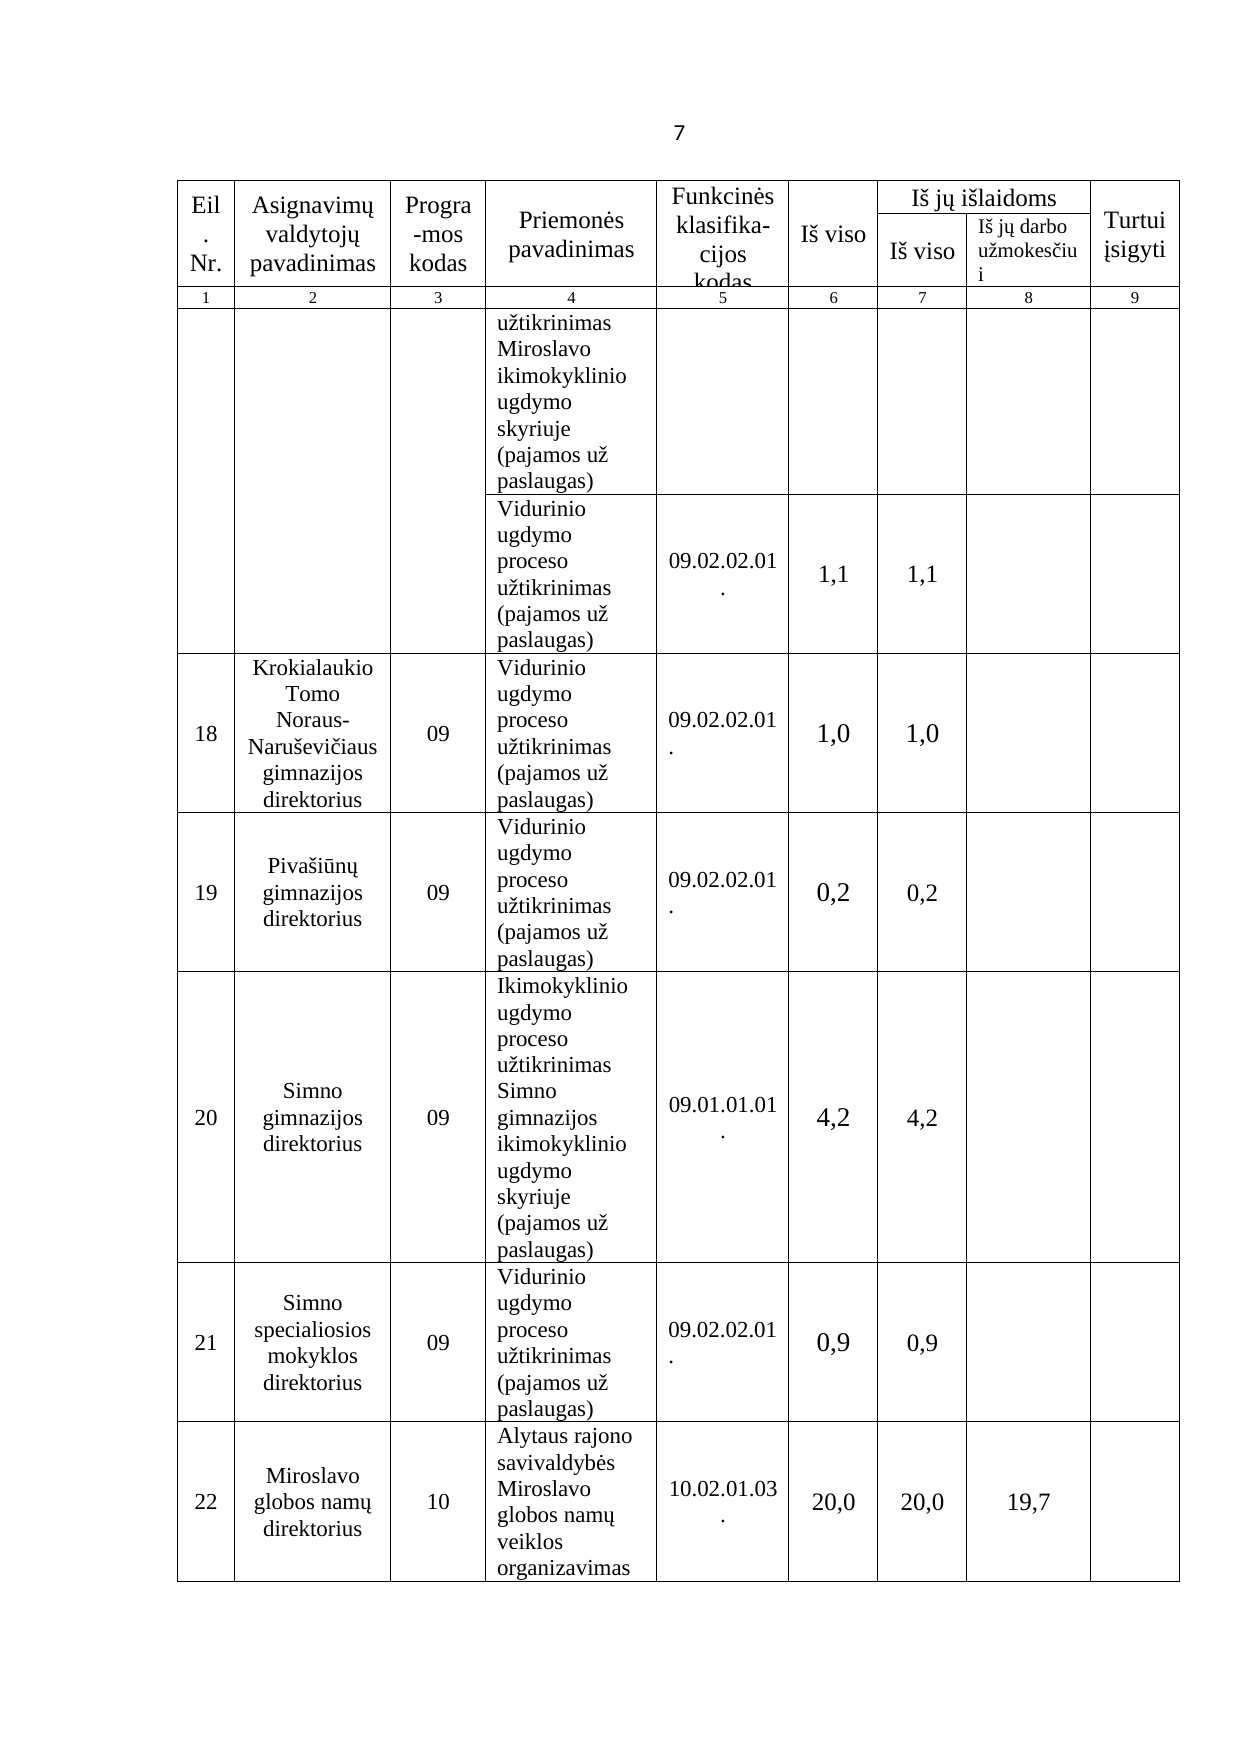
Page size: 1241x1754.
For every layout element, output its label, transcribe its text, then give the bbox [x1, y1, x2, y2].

table_cell [967, 1263, 1090, 1421]
table_cell [1091, 654, 1179, 812]
table_cell Iš jų darbo užmokesčiui [967, 214, 1090, 286]
table_cell 09 [391, 813, 485, 971]
table_cell 0,2 [878, 813, 966, 971]
table_cell 19 [178, 813, 234, 971]
table_cell 19,7 [967, 1422, 1090, 1581]
table_cell 20,0 [878, 1422, 966, 1581]
table_cell 09.02.02.01. [657, 1263, 788, 1421]
table_cell [967, 654, 1090, 812]
table_cell [178, 309, 234, 653]
table_cell 7 [878, 287, 966, 308]
table_cell 9 [1091, 287, 1179, 308]
table_cell [967, 813, 1090, 971]
table_header Eil. Nr. [178, 181, 234, 286]
table_cell Iš viso [878, 214, 966, 286]
table_cell [967, 495, 1090, 653]
table_cell 09.02.02.01. [657, 495, 788, 653]
table_cell 09.02.02.01. [657, 813, 788, 971]
table_cell 10.02.01.03. [657, 1422, 788, 1581]
table_cell [789, 309, 877, 494]
table_cell 09 [391, 1263, 485, 1421]
table_cell 22 [178, 1422, 234, 1581]
table_cell 1 [178, 287, 234, 308]
table_cell [967, 972, 1090, 1262]
table_cell 4 [486, 287, 656, 308]
table_cell 21 [178, 1263, 234, 1421]
table_cell Simno gimnazijos direktorius [235, 972, 390, 1262]
table_cell 1,0 [878, 654, 966, 812]
table_cell [235, 309, 390, 653]
table_cell 1,1 [789, 495, 877, 653]
table_cell 0,2 [789, 813, 877, 971]
table_cell [1091, 1422, 1179, 1581]
table_cell Vidurinio ugdymo proceso užtikrinimas (pajamos už paslaugas) [486, 813, 656, 971]
table_header Iš jų išlaidoms [878, 181, 1090, 213]
table_cell užtikrinimas Miroslavo ikimokyklinio ugdymo skyriuje (pajamos už paslaugas) [486, 309, 656, 494]
table_cell 2 [235, 287, 390, 308]
table_cell Vidurinio ugdymo proceso užtikrinimas (pajamos už paslaugas) [486, 654, 656, 812]
table_cell [1091, 309, 1179, 494]
table_header Turtui įsigyti [1091, 181, 1179, 286]
table_cell 20,0 [789, 1422, 877, 1581]
table_cell 0,9 [789, 1263, 877, 1421]
table_cell 10 [391, 1422, 485, 1581]
table_cell 8 [967, 287, 1090, 308]
table_cell 09.01.01.01. [657, 972, 788, 1262]
table_cell Vidurinio ugdymo proceso užtikrinimas (pajamos už paslaugas) [486, 1263, 656, 1421]
table_header Asignavimų valdytojų pavadinimas [235, 181, 390, 286]
table_cell [1091, 1263, 1179, 1421]
table_cell Ikimokyklinio ugdymo proceso užtikrinimas Simno gimnazijos ikimokyklinio ugdymo skyriuje (pajamos už paslaugas) [486, 972, 656, 1262]
table_cell 1,1 [878, 495, 966, 653]
table_cell 4,2 [789, 972, 877, 1262]
table_cell [391, 309, 485, 653]
table_header Iš viso [789, 181, 877, 286]
table_cell 09.02.02.01. [657, 654, 788, 812]
table_cell 1,0 [789, 654, 877, 812]
table_cell 09 [391, 654, 485, 812]
table_header Funkcinės klasifika-cijos kodas [657, 181, 788, 286]
table_cell [878, 309, 966, 494]
table_cell 20 [178, 972, 234, 1262]
table_cell 0,9 [878, 1263, 966, 1421]
table_cell Pivašiūnų gimnazijos direktorius [235, 813, 390, 971]
table_header Progra-mos kodas [391, 181, 485, 286]
table_header Priemonės pavadinimas [486, 181, 656, 286]
table_cell Alytaus rajono savivaldybės Miroslavo globos namų veiklos organizavimas [486, 1422, 656, 1581]
table_cell [657, 309, 788, 494]
table_cell 18 [178, 654, 234, 812]
table_cell [1091, 813, 1179, 971]
table_cell 3 [391, 287, 485, 308]
table_cell Krokialaukio Tomo Noraus-Naruševičiaus gimnazijos direktorius [235, 654, 390, 812]
table_cell [1091, 495, 1179, 653]
table_cell Miroslavo globos namų direktorius [235, 1422, 390, 1581]
table_cell 6 [789, 287, 877, 308]
table_cell 5 [657, 287, 788, 308]
table_cell [967, 309, 1090, 494]
table_cell Simno specialiosios mokyklos direktorius [235, 1263, 390, 1421]
table_cell [1091, 972, 1179, 1262]
table_cell 4,2 [878, 972, 966, 1262]
table_cell 09 [391, 972, 485, 1262]
table_cell Vidurinio ugdymo proceso užtikrinimas (pajamos už paslaugas) [486, 495, 656, 653]
